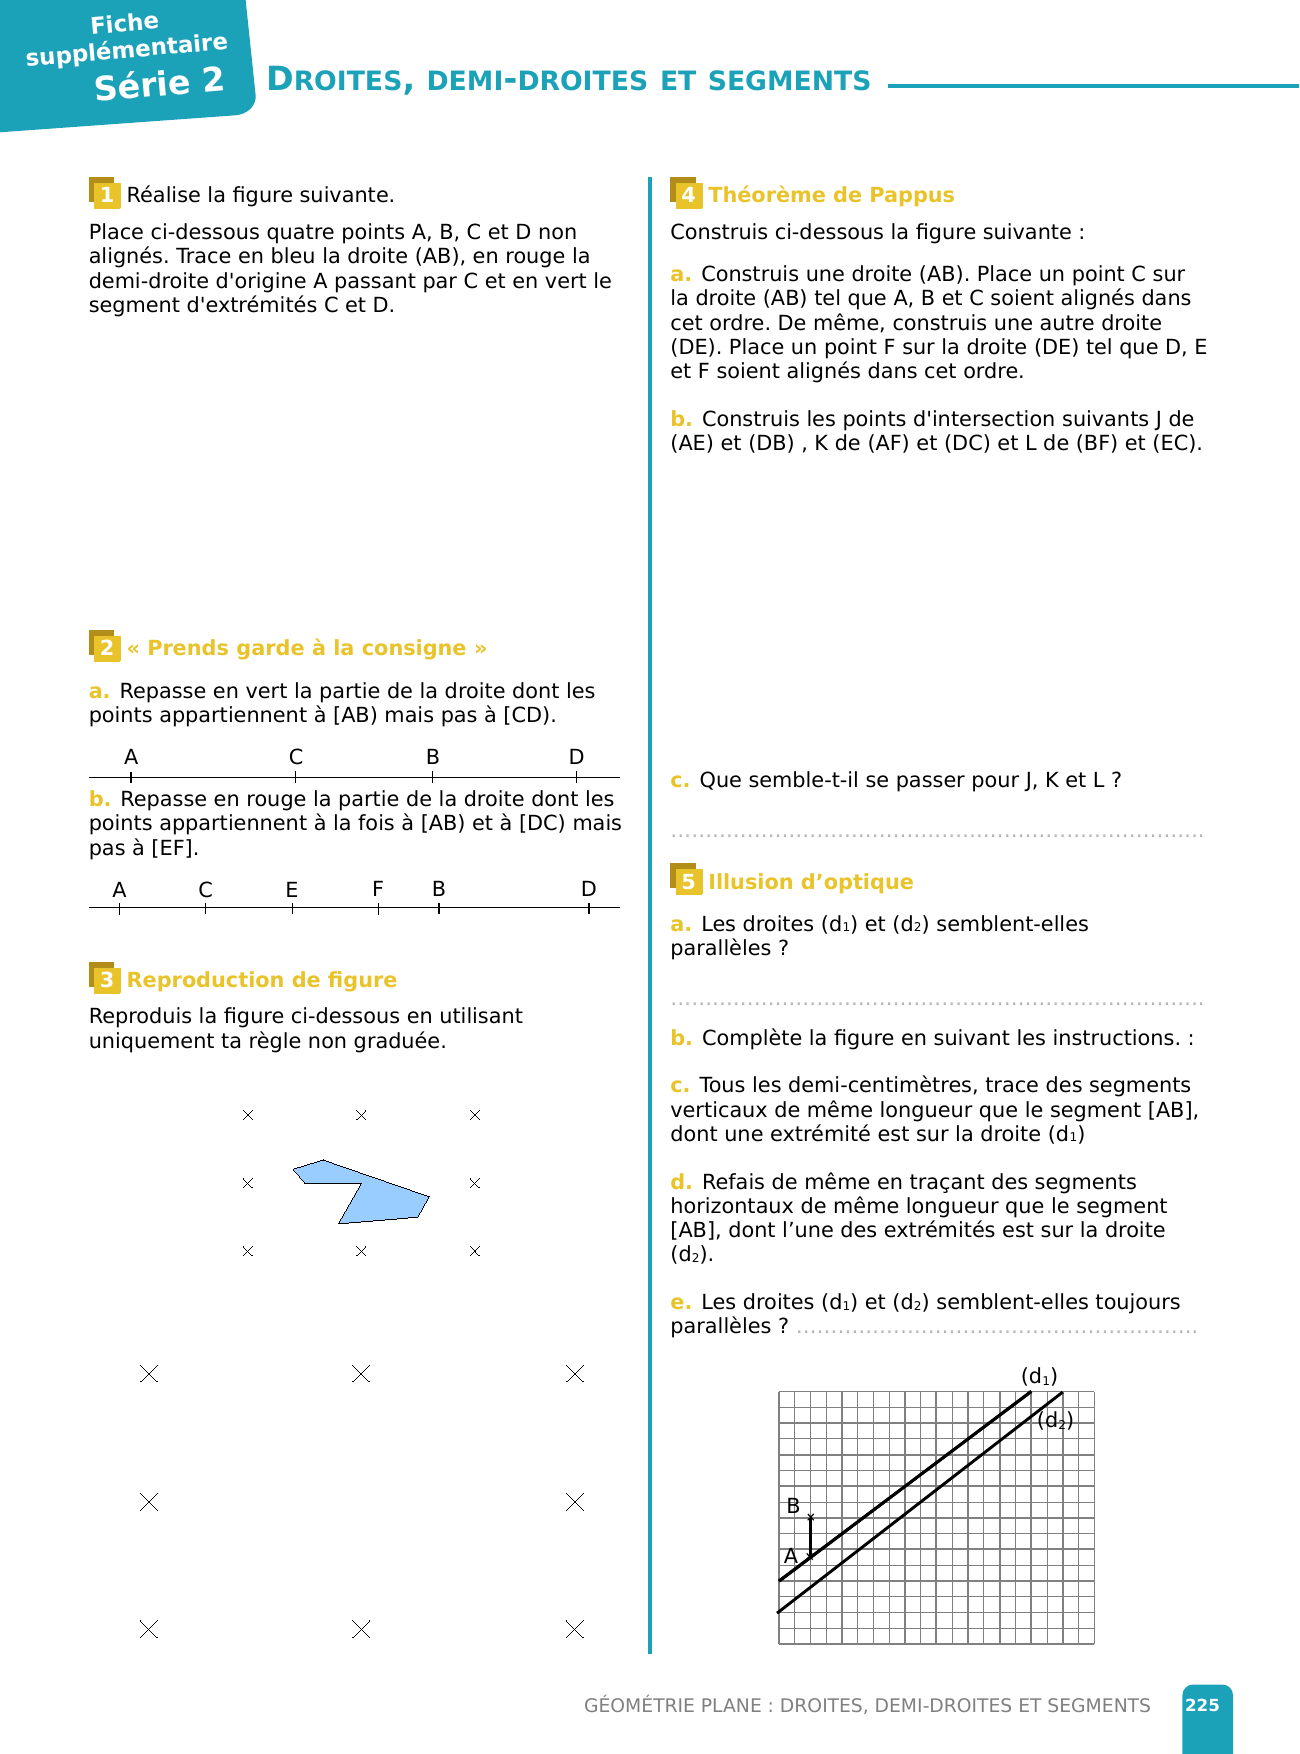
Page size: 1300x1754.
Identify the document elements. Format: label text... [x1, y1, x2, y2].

list Construis une droite (AB). Place un point C sur la droite (AB) tel que A, B et C soient alignés dans cet ordre. De même, construis une autre droite (DE). Place un point F sur la droite (DE) tel que D, E et F soient alignés dans cet ordre. [670, 262, 1211, 383]
list Refais de même en traçant des segments horizontaux de même longueur que le segment [AB], dont l’une des extrémités est sur la droite (d2). [670, 1170, 1211, 1267]
subtitle Reproduis la figure ci-dessous en utilisant uniquement ta règle non graduée. [88, 1004, 623, 1053]
list Tous les demi-centimètres, trace des segments verticaux de même longueur que le segment [AB], dont une extrémité est sur la droite (d1) [670, 1073, 1211, 1146]
subtitle Réalise la figure suivante. [114, 177, 629, 208]
list Construis les points d'intersection suivants J de (AE) et (DB) , K de (AF) et (DC) et L de (BF) et (EC). [670, 407, 1211, 456]
list Les droites (d1) et (d2) semblent-elles toujours parallèles ? …………………………………………………. [670, 1290, 1211, 1339]
list Complète la figure en suivant les instructions. : [670, 1026, 1211, 1050]
list Repasse en rouge la partie de la droite dont les points appartiennent à la fois à [AB) et à [DC) mais pas à [EF]. [88, 787, 629, 860]
subtitle Place ci-dessous quatre points A, B, C et D non alignés. Trace en bleu la droite (AB), en rouge la demi-droite d'origine A passant par C et en vert le segment d'extrémités C et D. [88, 220, 623, 317]
subtitle Construis ci-dessous la figure suivante : [670, 220, 1205, 244]
subtitle « Prends garde à la consigne » [114, 630, 629, 661]
list Repasse en vert la partie de la droite dont les points appartiennent à [AB) mais pas à [CD). [88, 679, 629, 727]
subtitle Théorème de Pappus [696, 177, 1211, 208]
list Les droites (d1) et (d2) semblent-elles parallèles ? [670, 912, 1211, 961]
list Que semble-t-il se passer pour J, K et L ? [670, 768, 1211, 792]
text ………………………………………………………………….. [670, 804, 1211, 846]
subtitle Illusion d’optique [696, 863, 1211, 894]
text ………………………………………………………………….. [670, 972, 1211, 1014]
subtitle Reproduction de figure [114, 962, 629, 993]
